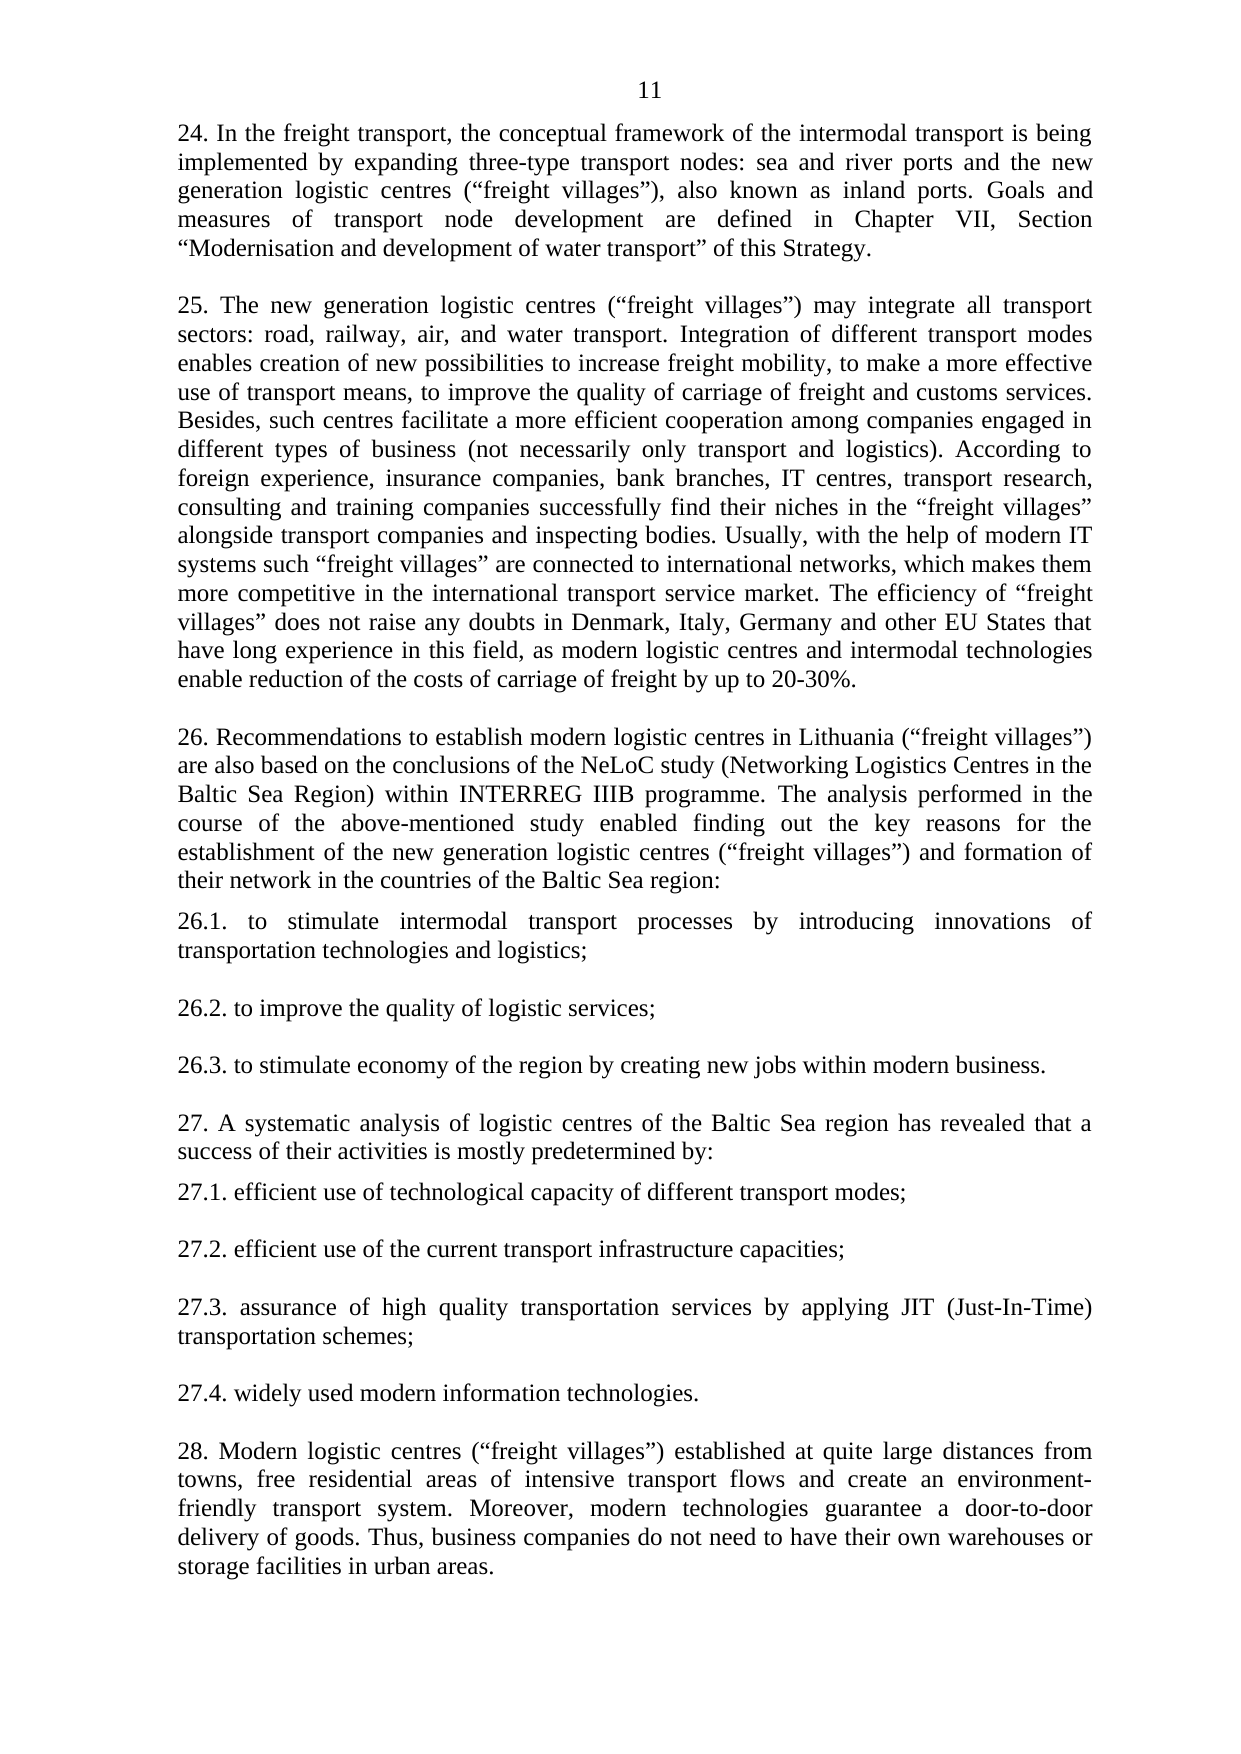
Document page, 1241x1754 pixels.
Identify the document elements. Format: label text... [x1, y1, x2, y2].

text 25. The new generation logistic centres (“freight villages”) may integrate all transport sectors: road, railway, air, and water transport. Integration of different transport modes enables creation of new possibilities to increase freight mobility, to make a more effective use of transport means, to improve the quality of carriage of freight and customs services. Besides, such centres facilitate a more efficient cooperation among companies engaged in different types of business (not necessarily only transport and logistics). According to foreign experience, insurance companies, bank branches, IT centres, transport research, consulting and training companies successfully find their niches in the “freight villages” alongside transport companies and inspecting bodies. Usually, with the help of modern IT systems such “freight villages” are connected to international networks, which makes them more competitive in the international transport service market. The efficiency of “freight villages” does not raise any doubts in Denmark, Italy, Germany and other EU States that have long experience in this field, as modern logistic centres and intermodal technologies enable reduction of the costs of carriage of freight by up to 20-30%. [177, 291, 1093, 693]
text 28. Modern logistic centres (“freight villages”) established at quite large distances from towns, free residential areas of intensive transport flows and create an environment-friendly transport system. Moreover, modern technologies guarantee a door-to-door delivery of goods. Thus, business companies do not need to have their own warehouses or storage facilities in urban areas. [177, 1436, 1093, 1579]
text 26. Recommendations to establish modern logistic centres in Lithuania (“freight villages”) are also based on the conclusions of the NeLoC study (Networking Logistics Centres in the Baltic Sea Region) within INTERREG IIIB programme. The analysis performed in the course of the above-mentioned study enabled finding out the key reasons for the establishment of the new generation logistic centres (“freight villages”) and formation of their network in the countries of the Baltic Sea region: [177, 722, 1093, 894]
text 27.4. widely used modern information technologies. [177, 1378, 1093, 1407]
text 27. A systematic analysis of logistic centres of the Baltic Sea region has revealed that a success of their activities is mostly predetermined by: [177, 1108, 1093, 1165]
text 26.3. to stimulate economy of the region by creating new jobs within modern business. [177, 1050, 1093, 1079]
text 27.3. assurance of high quality transportation services by applying JIT (Just-In-Time) transportation schemes; [177, 1292, 1093, 1349]
text 27.1. efficient use of technological capacity of different transport modes; [177, 1177, 1093, 1206]
text 24. In the freight transport, the conceptual framework of the intermodal transport is being implemented by expanding three-type transport nodes: sea and river ports and the new generation logistic centres (“freight villages”), also known as inland ports. Goals and measures of transport node development are defined in Chapter VII, Section “Modernisation and development of water transport” of this Strategy. [177, 118, 1093, 262]
text 27.2. efficient use of the current transport infrastructure capacities; [177, 1234, 1093, 1263]
text 26.1. to stimulate intermodal transport processes by introducing innovations of transportation technologies and logistics; [177, 906, 1093, 964]
text 26.2. to improve the quality of logistic services; [177, 993, 1093, 1021]
